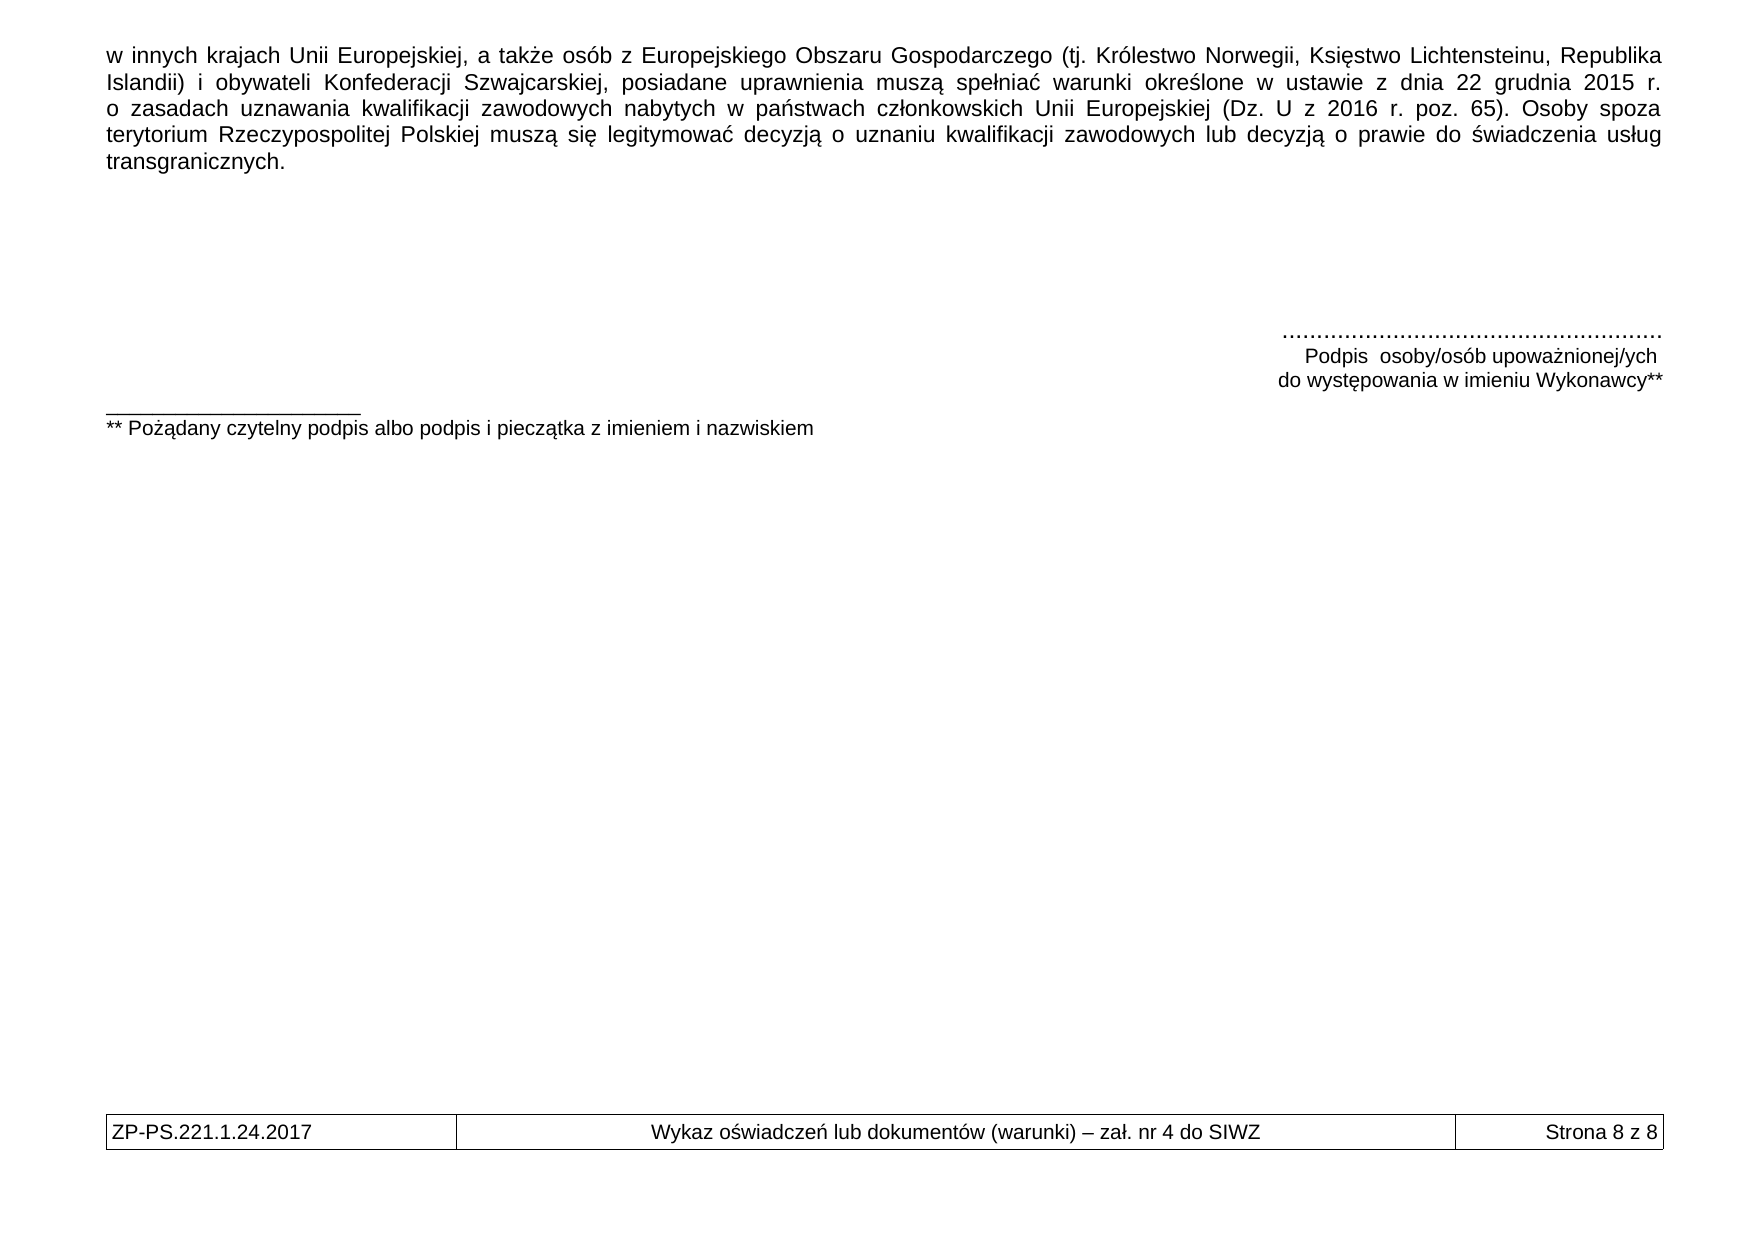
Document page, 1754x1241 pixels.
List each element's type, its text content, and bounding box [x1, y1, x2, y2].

text ______________________ [106, 392, 1663, 416]
text Podpis osoby/osób upoważnionej/ych [579, 344, 1663, 368]
text ** Pożądany czytelny podpis albo podpis i pieczątka z imieniem i nazwiskiem [106, 416, 1663, 440]
text ....................................................... [579, 315, 1663, 344]
list w innych krajach Unii Europejskiej, a także osób z Europejskiego Obszaru Gospodarczego (tj. Królestwo Norwegii, Księstwo Lichtensteinu, Republika Islandii) i obywateli Konfederacji Szwajcarskiej, posiadane uprawnienia muszą spełniać warunki określone w ustawie z dnia 22 grudnia 2015 r. o zasadach uznawania kwalifikacji zawodowych nabytych w państwach członkowskich Unii Europejskiej (Dz. U z 2016 r. poz. 65). Osoby spoza terytorium Rzeczypospolitej Polskiej muszą się legitymować decyzją o uznaniu kwalifikacji zawodowych lub decyzją o prawie do świadczenia usług transgranicznych. [106, 42, 1663, 174]
text do występowania w imieniu Wykonawcy** [579, 368, 1663, 392]
